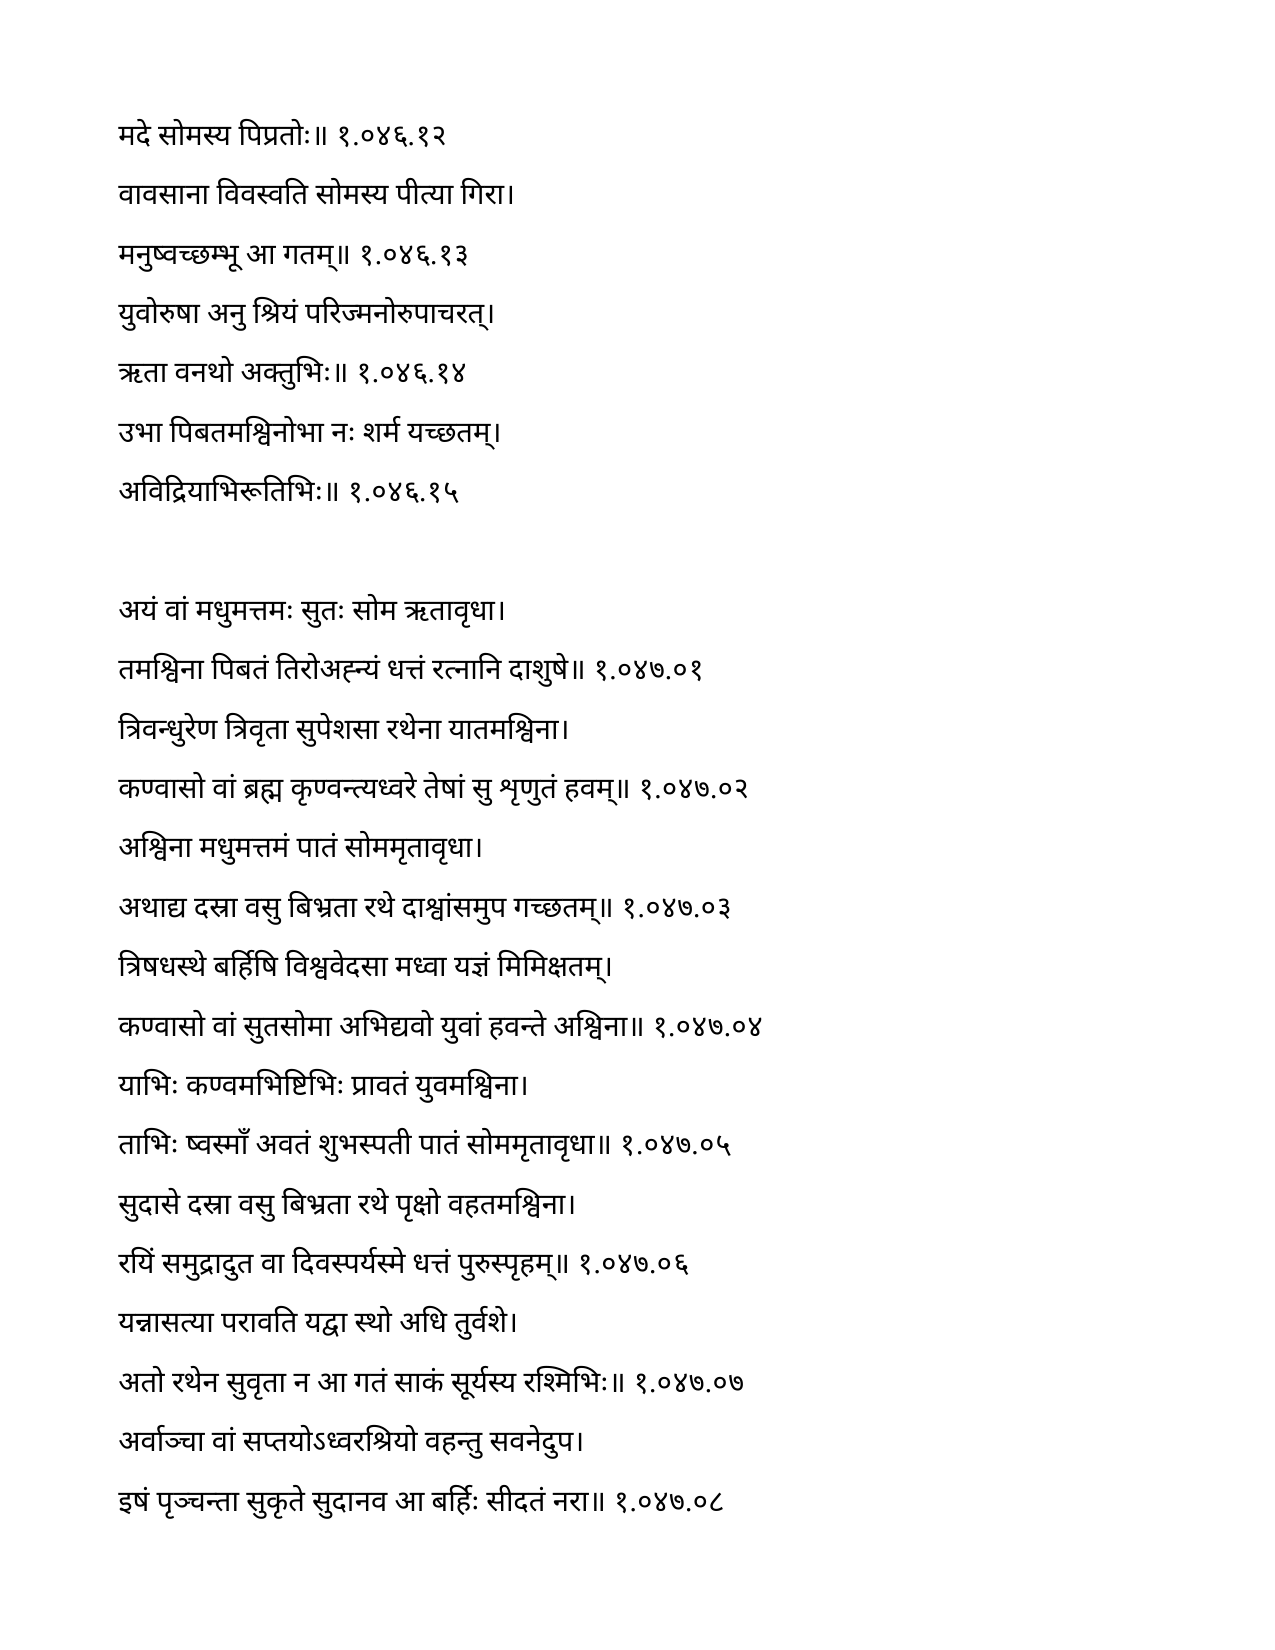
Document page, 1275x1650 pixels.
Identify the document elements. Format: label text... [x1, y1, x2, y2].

text कण्वासो वां ब्रह्म कृण्वन्त्यध्वरे तेषां सु शृणुतं हवम्॥ १.०४७.०२ [118, 771, 1157, 805]
text अयं वां मधुमत्तमः सुतः सोम ऋतावृधा। [118, 593, 1157, 627]
text सुदासे दस्रा वसु बिभ्रता रथे पृक्षो वहतमश्विना। [118, 1187, 1157, 1220]
text वावसाना विवस्वति सोमस्य पीत्या गिरा। [118, 177, 1157, 211]
text ऋता वनथो अक्तुभिः॥ १.०४६.१४ [292, 356, 1157, 389]
text मदे सोमस्य पिप्रतोः॥ १.०४६.१२ [118, 118, 1157, 152]
text यन्नासत्या परावति यद्वा स्थो अधि तुर्वशे। [118, 1306, 482, 1339]
text अश्विना मधुमत्तमं पातं सोममृतावृधा। [118, 831, 401, 864]
text त्रिवन्धुरेण त्रिवृता सुपेशसा रथेना यातमश्विना। [118, 712, 1157, 745]
text अर्वाञ्चा वां सप्तयोऽध्वरश्रियो वहन्तु सवनेदुप। [118, 1424, 1157, 1458]
text यन्नासत्या परावति यद्वा स्थो अधि तुर्वशे। [468, 1306, 1157, 1339]
text ऋता वनथो अक्तुभिः॥ १.०४६.१४ [118, 356, 300, 389]
text अतो रथेन सुवृता न आ गतं साकं सूर्यस्य रश्मिभिः॥ १.०४७.०७ [118, 1365, 1157, 1398]
text कण्वासो वां सुतसोमा अभिद्यवो युवां हवन्ते अश्विना॥ १.०४७.०४ [118, 1009, 1157, 1042]
text रयिं समुद्रादुत वा दिवस्पर्यस्मे धत्तं पुरुस्पृहम्॥ १.०४७.०६ [118, 1246, 1157, 1280]
text अश्विना मधुमत्तमं पातं सोममृतावृधा। [400, 841, 441, 864]
text अविद्रियाभिरूतिभिः॥ १.०४६.१५ [118, 474, 1157, 508]
text अथाद्य दस्रा वसु बिभ्रता रथे दाश्वांसमुप गच्छतम्॥ १.०४७.०३ [118, 890, 1157, 923]
text त्रिषधस्थे बर्हिषि विश्ववेदसा मध्वा यज्ञं मिमिक्षतम्। [118, 949, 1157, 983]
text इषं पृञ्चन्ता सुकृते सुदानव आ बर्हिः सीदतं नरा॥ १.०४७.०८ [118, 1484, 1157, 1517]
text मनुष्वच्छम्भू आ गतम्॥ १.०४६.१३ [118, 237, 1157, 270]
text ताभिः ष्वस्माँ अवतं शुभस्पती पातं सोममृतावृधा॥ १.०४७.०५ [118, 1127, 1157, 1161]
text अश्विना मधुमत्तमं पातं सोममृतावृधा। [365, 831, 1157, 864]
text याभिः कण्वमभिष्टिभिः प्रावतं युवमश्विना। [118, 1068, 1157, 1102]
text युवोरुषा अनु श्रियं परिज्मनोरुपाचरत्। [118, 296, 1157, 330]
text उभा पिबतमश्विनोभा नः शर्म यच्छतम्। [118, 415, 1157, 448]
text तमश्विना पिबतं तिरोअह्न्यं धत्तं रत्नानि दाशुषे॥ १.०४७.०१ [118, 652, 1157, 686]
